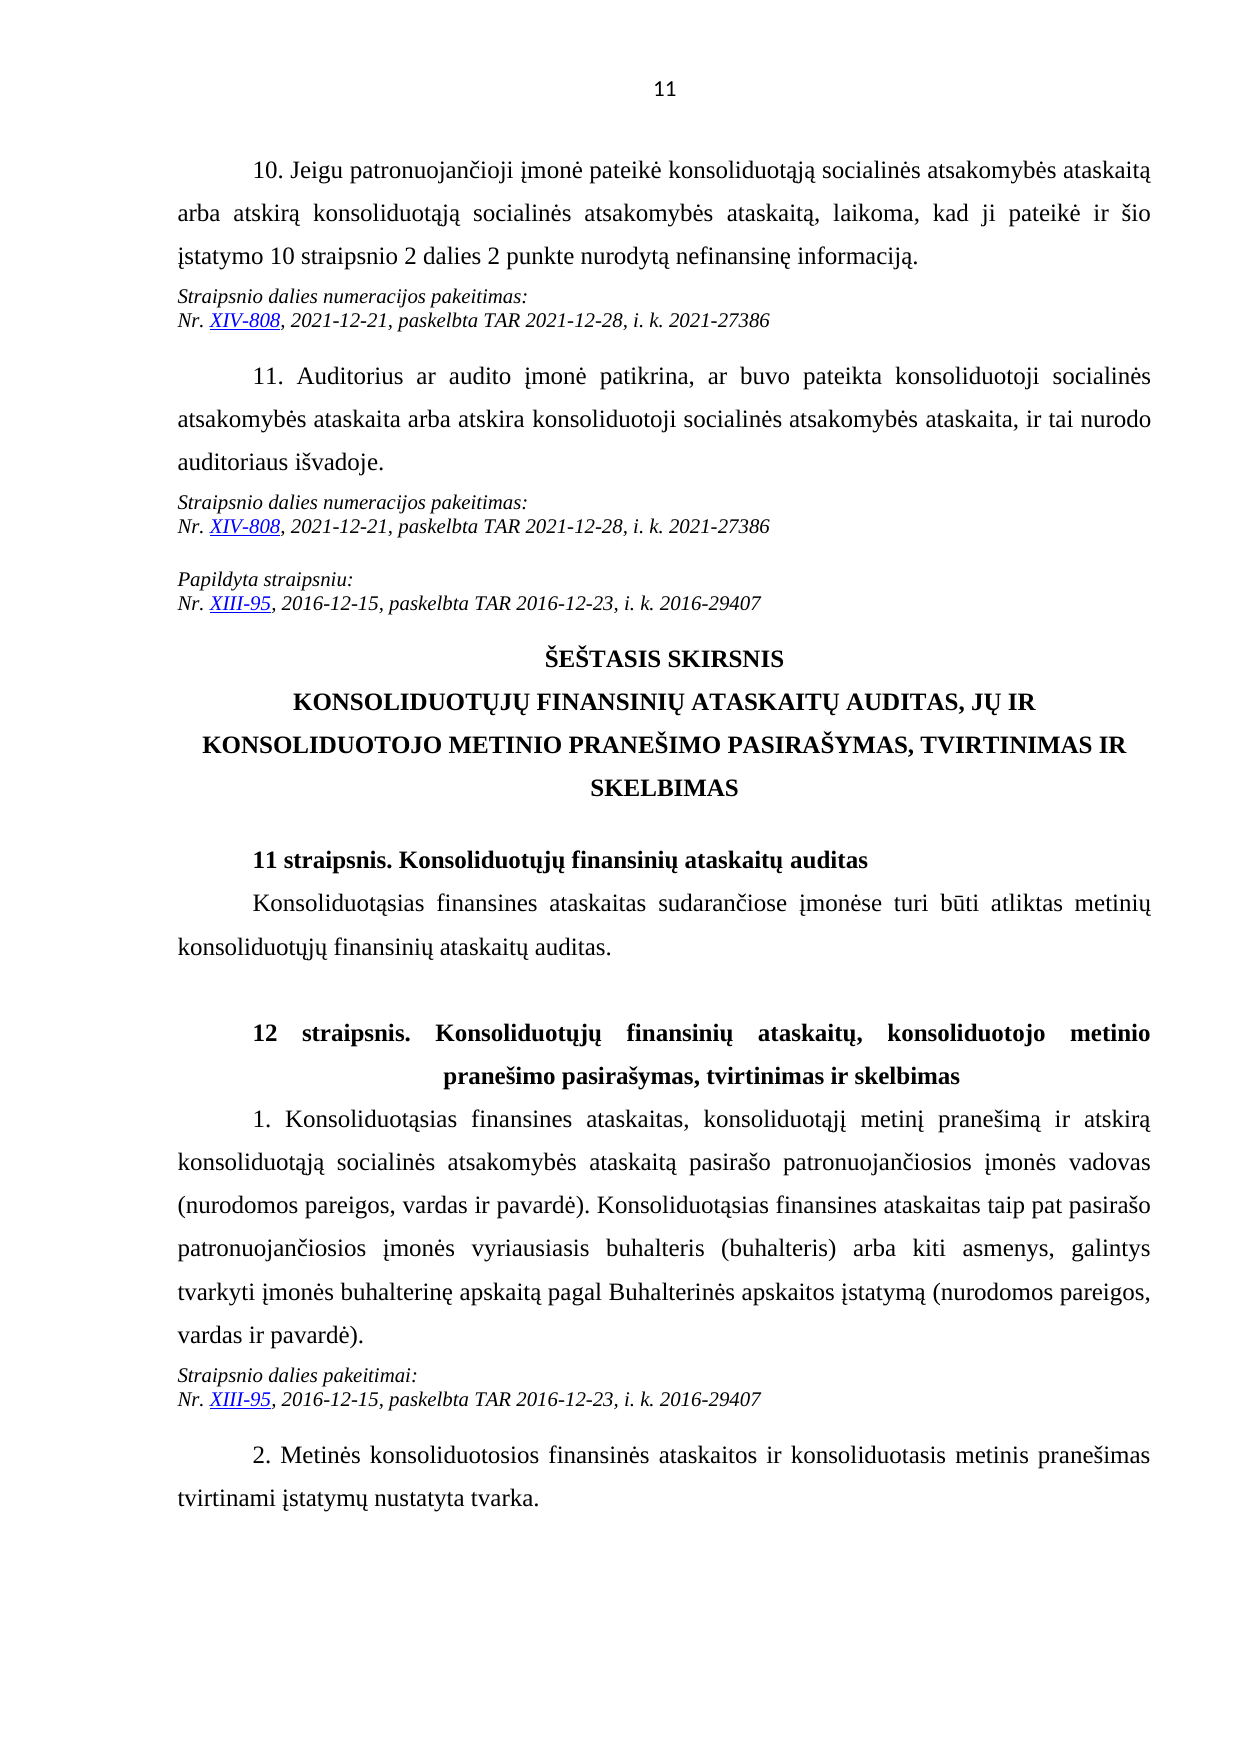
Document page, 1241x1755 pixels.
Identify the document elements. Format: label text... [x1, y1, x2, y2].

text 10. Jeigu patronuojančioji įmonė pateikė konsoliduotąją socialinės atsakomybės ataskaitą arba atskirą konsoliduotąją socialinės atsakomybės ataskaitą, laikoma, kad ji pateikė ir šio įstatymo 10 straipsnio 2 dalies 2 punkte nurodytą nefinansinę informaciją. [177, 155, 1152, 270]
text KONSOLIDUOTŲJŲ FINANSINIŲ ATASKAITŲ AUDITAS, JŲ IR KONSOLIDUOTOJO METINIO PRANEŠIMO PASIRAŠYMAS, TVIRTINIMAS IR SKELBIMAS [177, 687, 1152, 802]
text Nr. XIV-808, 2021-12-21, paskelbta TAR 2021-12-28, i. k. 2021-27386 [177, 308, 1152, 332]
text Nr. XIII-95, 2016-12-15, paskelbta TAR 2016-12-23, i. k. 2016-29407 [177, 591, 1152, 615]
text Papildyta straipsniu: [177, 567, 1152, 591]
text Nr. XIII-95, 2016-12-15, paskelbta TAR 2016-12-23, i. k. 2016-29407 [177, 1387, 1152, 1411]
text Straipsnio dalies numeracijos pakeitimas: [177, 284, 1152, 308]
text Straipsnio dalies pakeitimai: [177, 1363, 1152, 1387]
text Straipsnio dalies numeracijos pakeitimas: [177, 490, 1152, 514]
text 2. Metinės konsoliduotosios finansinės ataskaitos ir konsoliduotasis metinis pranešimas tvirtinami įstatymų nustatyta tvarka. [177, 1440, 1152, 1512]
text ŠEŠTASIS SKIRSNIS [177, 644, 1152, 673]
text 1. Konsoliduotąsias finansines ataskaitas, konsoliduotąjį metinį pranešimą ir atskirą konsoliduotąją socialinės atsakomybės ataskaitą pasirašo patronuojančiosios įmonės vadovas (nurodomos pareigos, vardas ir pavardė). Konsoliduotąsias finansines ataskaitas taip pat pasirašo patronuojančiosios įmonės vyriausiasis buhalteris (buhalteris) arba kiti asmenys, galintys tvarkyti įmonės buhalterinę apskaitą pagal Buhalterinės apskaitos įstatymą (nurodomos pareigos, vardas ir pavardė). [177, 1104, 1152, 1348]
text Nr. XIV-808, 2021-12-21, paskelbta TAR 2021-12-28, i. k. 2021-27386 [177, 514, 1152, 538]
text Konsoliduotąsias finansines ataskaitas sudarančiose įmonėse turi būti atliktas metinių konsoliduotųjų finansinių ataskaitų auditas. [177, 888, 1152, 960]
text 11. Auditorius ar audito įmonė patikrina, ar buvo pateikta konsoliduotoji socialinės atsakomybės ataskaita arba atskira konsoliduotoji socialinės atsakomybės ataskaita, ir tai nurodo auditoriaus išvadoje. [177, 361, 1152, 476]
text 11 straipsnis. Konsoliduotųjų finansinių ataskaitų auditas [177, 845, 1152, 874]
text 12 straipsnis. Konsoliduotųjų finansinių ataskaitų, konsoliduotojo metinio pranešimo pasirašymas, tvirtinimas ir skelbimas [252, 1018, 1152, 1090]
